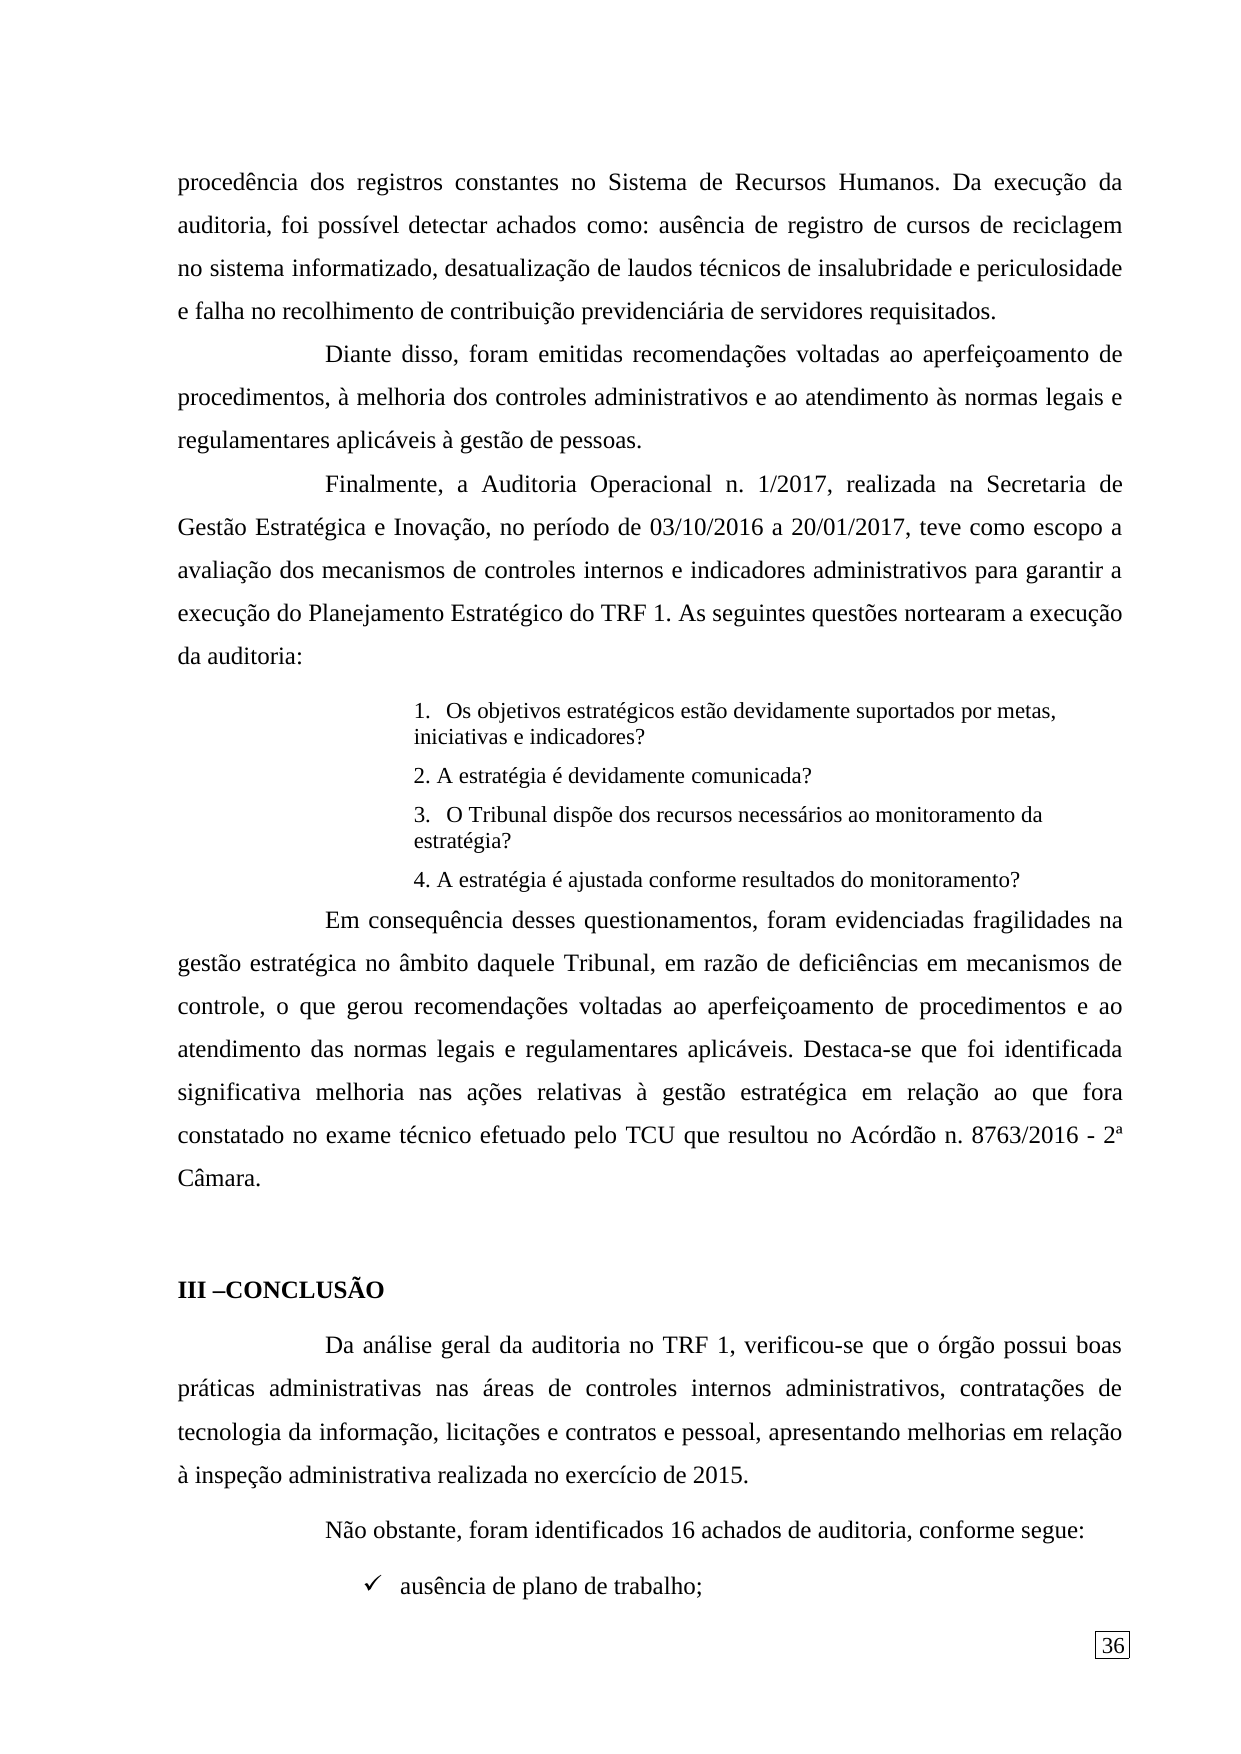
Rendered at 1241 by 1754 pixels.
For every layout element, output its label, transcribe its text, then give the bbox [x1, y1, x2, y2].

list ausência de plano de trabalho; [362, 1571, 1144, 1600]
text Em consequência desses questionamentos, foram evidenciadas fragilidades na gestão estratégica no âmbito daquele Tribunal, em razão de deficiências em mecanismos de controle, o que gerou recomendações voltadas ao aperfeiçoamento de procedimentos e ao atendimento das normas legais e regulamentares aplicáveis. Destaca-se que foi identificada significativa melhoria nas ações relativas à gestão estratégica em relação ao que fora constatado no exame técnico efetuado pelo TCU que resultou no Acórdão n. 8763/2016 - 2ª Câmara. [177, 905, 1123, 1192]
text Finalmente, a Auditoria Operacional n. 1/2017, realizada na Secretaria de Gestão Estratégica e Inovação, no período de 03/10/2016 a 20/01/2017, teve como escopo a avaliação dos mecanismos de controles internos e indicadores administrativos para garantir a execução do Planejamento Estratégico do TRF 1. As seguintes questões nortearam a execução da auditoria: [177, 469, 1123, 670]
list A estratégia é devidamente comunicada? [413, 762, 1144, 788]
text Da análise geral da auditoria no TRF 1, verificou-se que o órgão possui boas práticas administrativas nas áreas de controles internos administrativos, contratações de tecnologia da informação, licitações e contratos e pessoal, apresentando melhorias em relação à inspeção administrativa realizada no exercício de 2015. [177, 1330, 1123, 1488]
text Não obstante, foram identificados 16 achados de auditoria, conforme segue: [325, 1515, 1144, 1544]
list O Tribunal dispõe dos recursos necessários ao monitoramento da estratégia? [413, 801, 1123, 854]
text Diante disso, foram emitidas recomendações voltadas ao aperfeiçoamento de procedimentos, à melhoria dos controles administrativos e ao atendimento às normas legais e regulamentares aplicáveis à gestão de pessoas. [177, 339, 1123, 454]
list Os objetivos estratégicos estão devidamente suportados por metas, iniciativas e indicadores? [413, 697, 1123, 749]
list A estratégia é ajustada conforme resultados do monitoramento? [413, 866, 1144, 893]
text procedência dos registros constantes no Sistema de Recursos Humanos. Da execução da auditoria, foi possível detectar achados como: ausência de registro de cursos de reciclagem no sistema informatizado, desatualização de laudos técnicos de insalubridade e periculosidade e falha no recolhimento de contribuição previdenciária de servidores requisitados. [177, 167, 1123, 325]
subtitle III –CONCLUSÃO [177, 1275, 1144, 1303]
